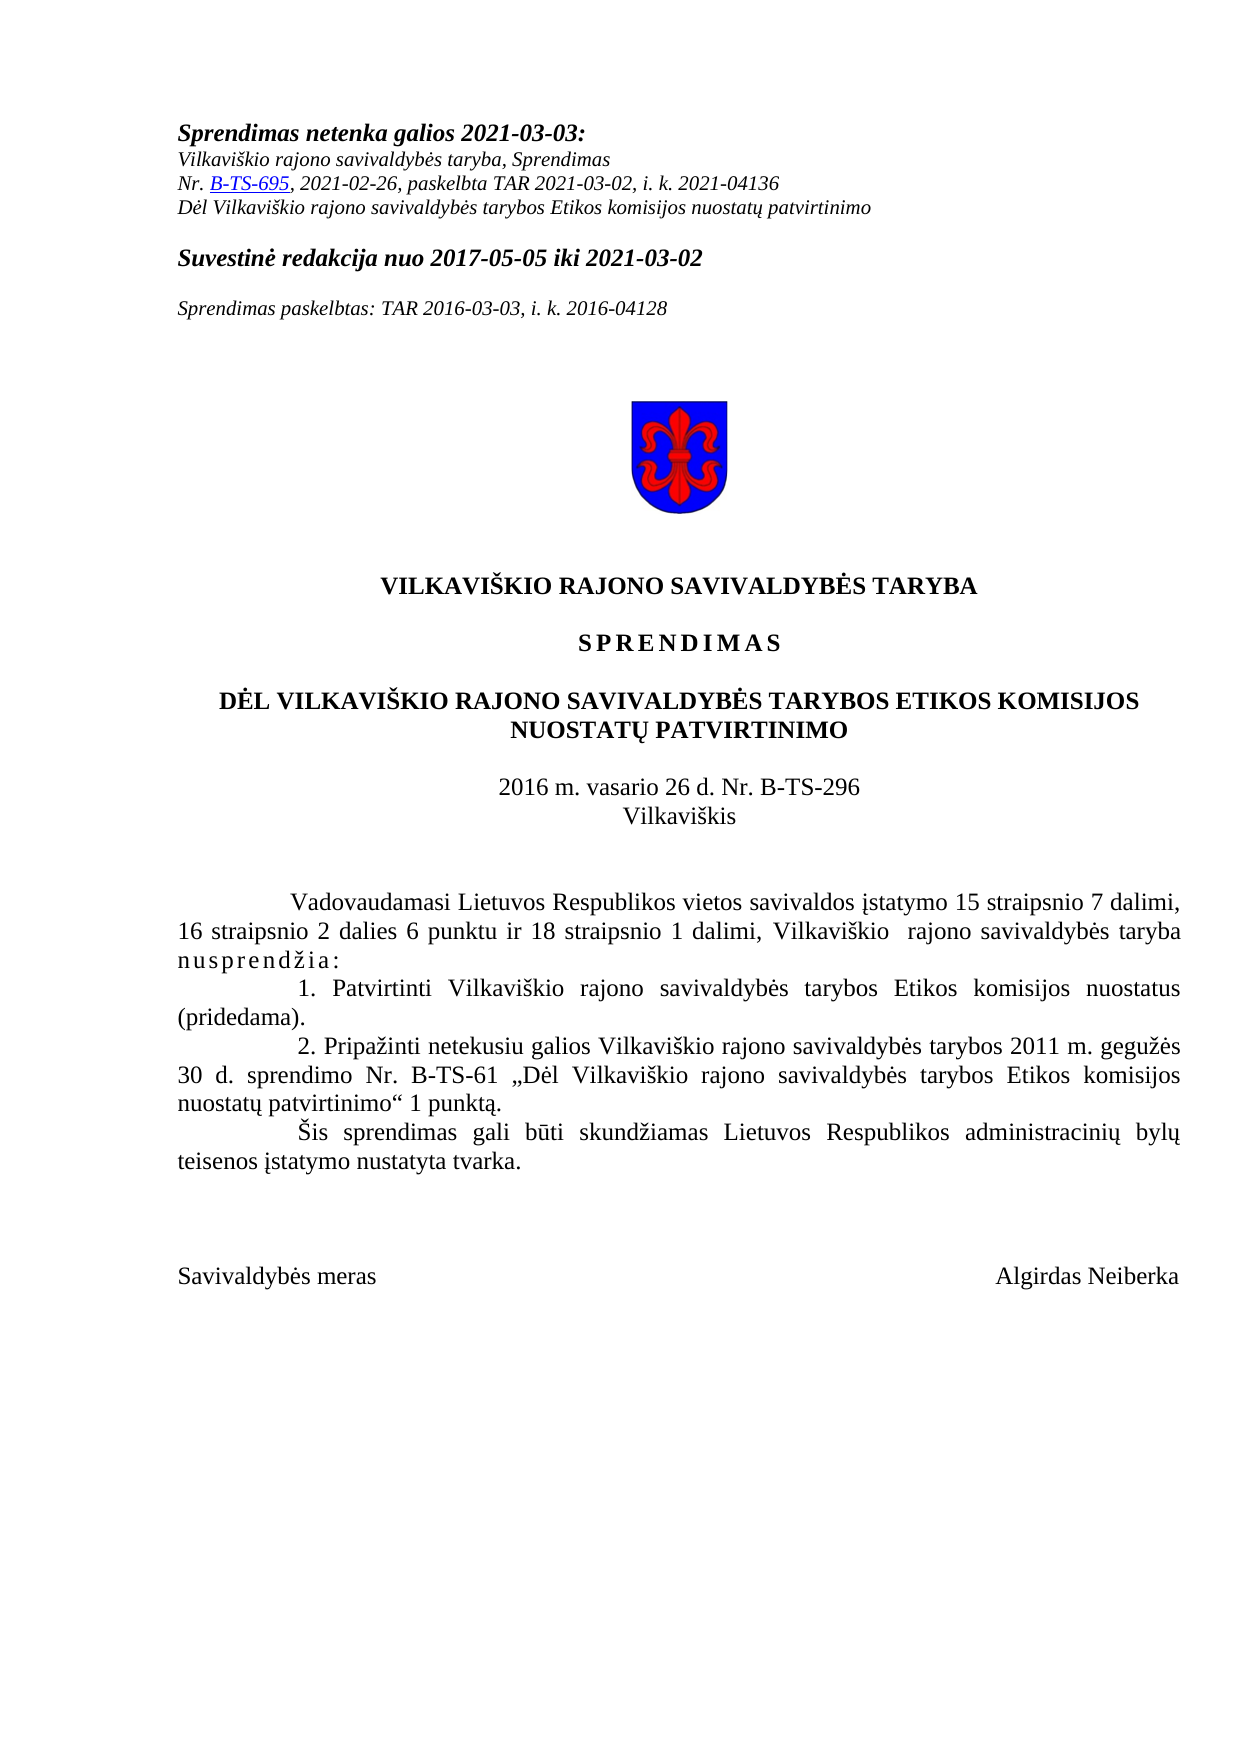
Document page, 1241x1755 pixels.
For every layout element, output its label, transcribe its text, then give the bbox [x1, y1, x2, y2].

text Dėl Vilkaviškio rajono savivaldybės tarybos Etikos komisijos nuostatų patvirtinimo [177, 195, 1181, 219]
text 2016 m. vasario 26 d. Nr. B-TS-296 [177, 772, 1181, 801]
text Sprendimas paskelbtas: TAR 2016-03-03, i. k. 2016-04128 [177, 296, 1181, 320]
text DĖL vilkaviškio rajono savivaldybės TARYBOS etikos komisijos NUOSTATŲ PATVIRTINIMO [177, 686, 1181, 743]
text Suvestinė redakcija nuo 2017-05-05 iki 2021-03-02 [177, 243, 1181, 272]
text Sprendimas netenka galios 2021-03-03: [177, 118, 1181, 147]
text Savivaldybės meras Algirdas Neiberka [177, 1261, 1181, 1290]
text Vilkaviškio rajono savivaldybės taryba, Sprendimas [177, 147, 1181, 171]
text VILKAVIŠKIO RAJONO SAVIVALDYBĖS TARYBA [177, 571, 1181, 600]
text Šis sprendimas gali būti skundžiamas Lietuvos Respublikos administracinių bylų teisenos įstatymo nustatyta tvarka. [177, 1117, 1181, 1175]
text Nr. B-TS-695, 2021-02-26, paskelbta TAR 2021-03-02, i. k. 2021-04136 [177, 171, 1181, 195]
text Vadovaudamasi Lietuvos Respublikos vietos savivaldos įstatymo 15 straipsnio 7 dalimi, 16 straipsnio 2 dalies 6 punktu ir 18 straipsnio 1 dalimi, Vilkaviškio rajono savivaldybės taryba nusprendžia: [177, 887, 1181, 973]
text Vilkaviškis [177, 801, 1181, 830]
text SpREndimas [177, 628, 1181, 657]
text 2. Pripažinti netekusiu galios Vilkaviškio rajono savivaldybės tarybos 2011 m. gegužės 30 d. sprendimo Nr. B-TS-61 „Dėl Vilkaviškio rajono savivaldybės tarybos Etikos komisijos nuostatų patvirtinimo“ 1 punktą. [177, 1031, 1181, 1117]
text 1. Patvirtinti Vilkaviškio rajono savivaldybės tarybos Etikos komisijos nuostatus (pridedama). [177, 973, 1181, 1031]
